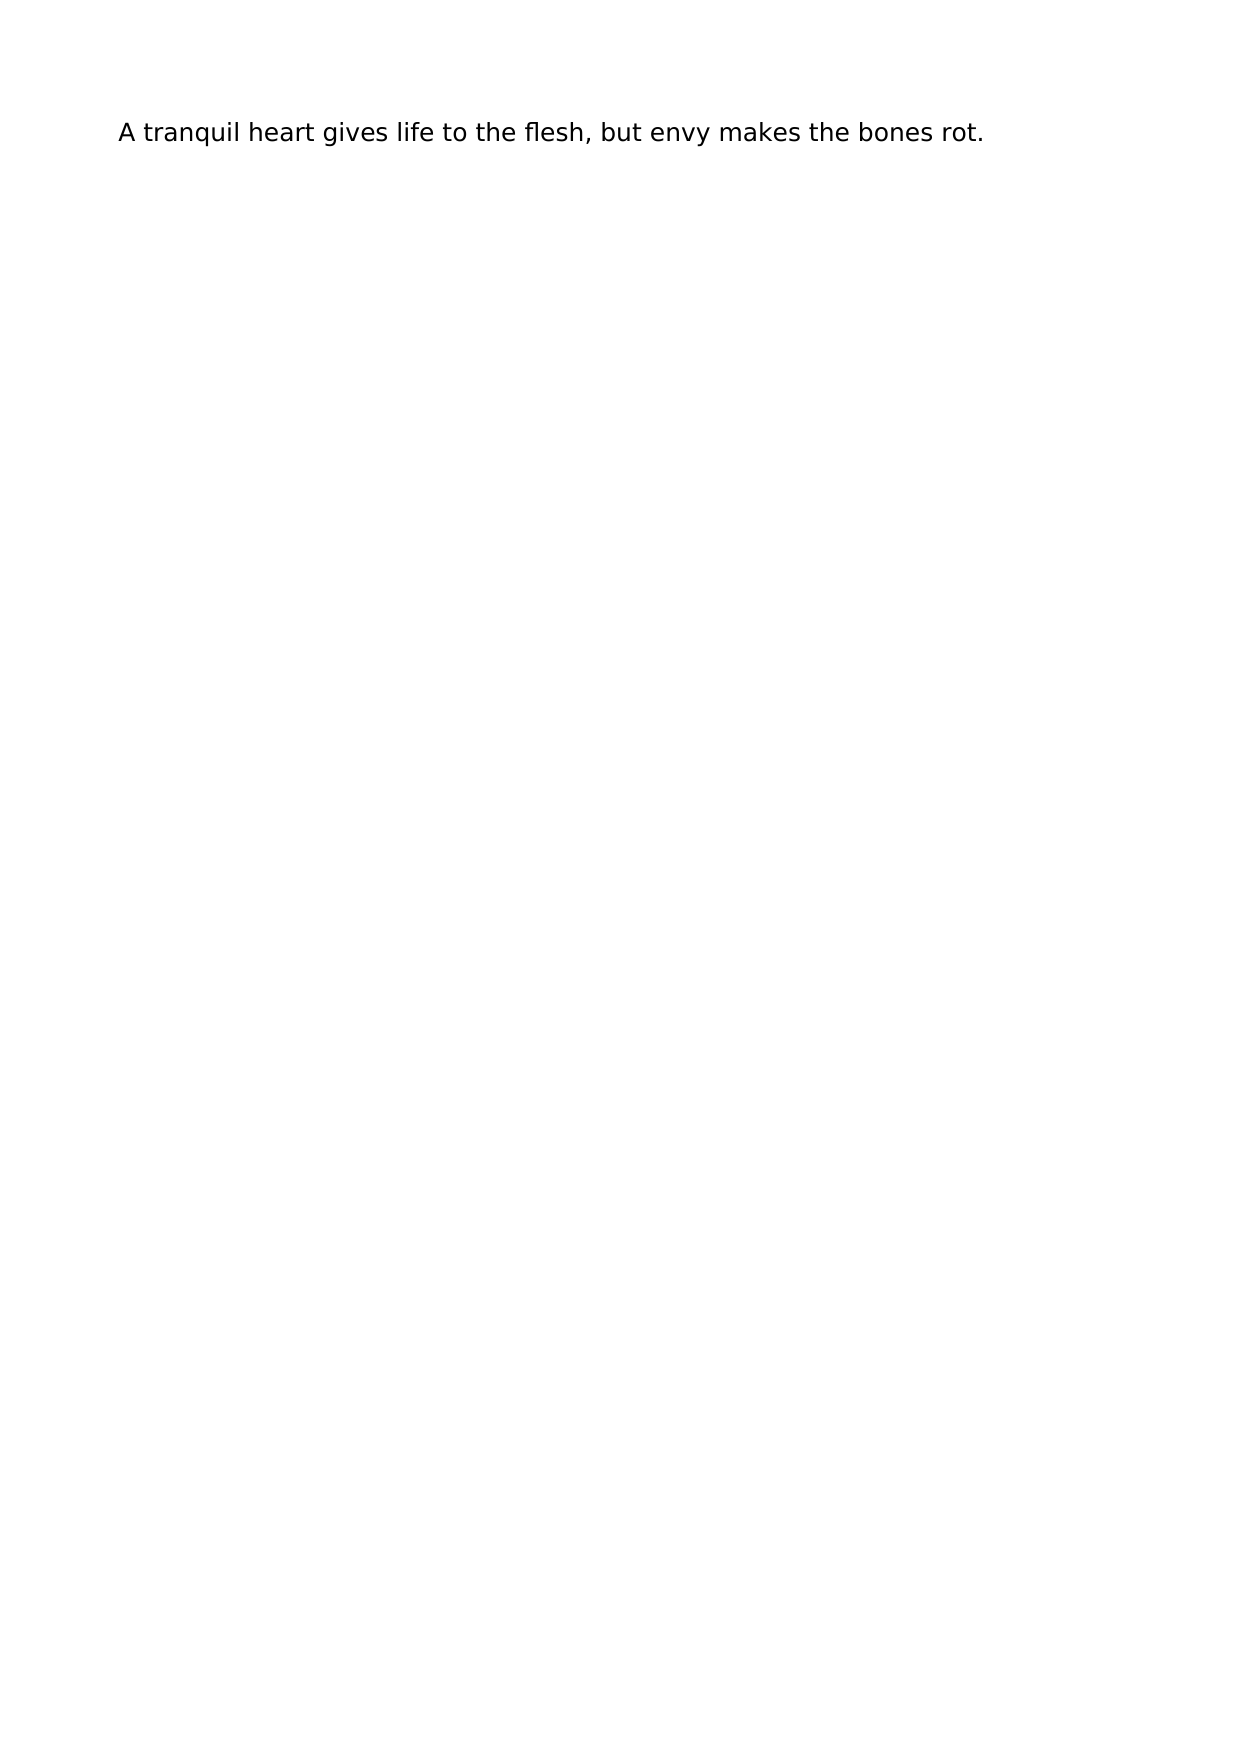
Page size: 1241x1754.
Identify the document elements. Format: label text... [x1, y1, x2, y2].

text A tranquil heart gives life to the flesh, but envy makes the bones rot. [118, 118, 1122, 147]
